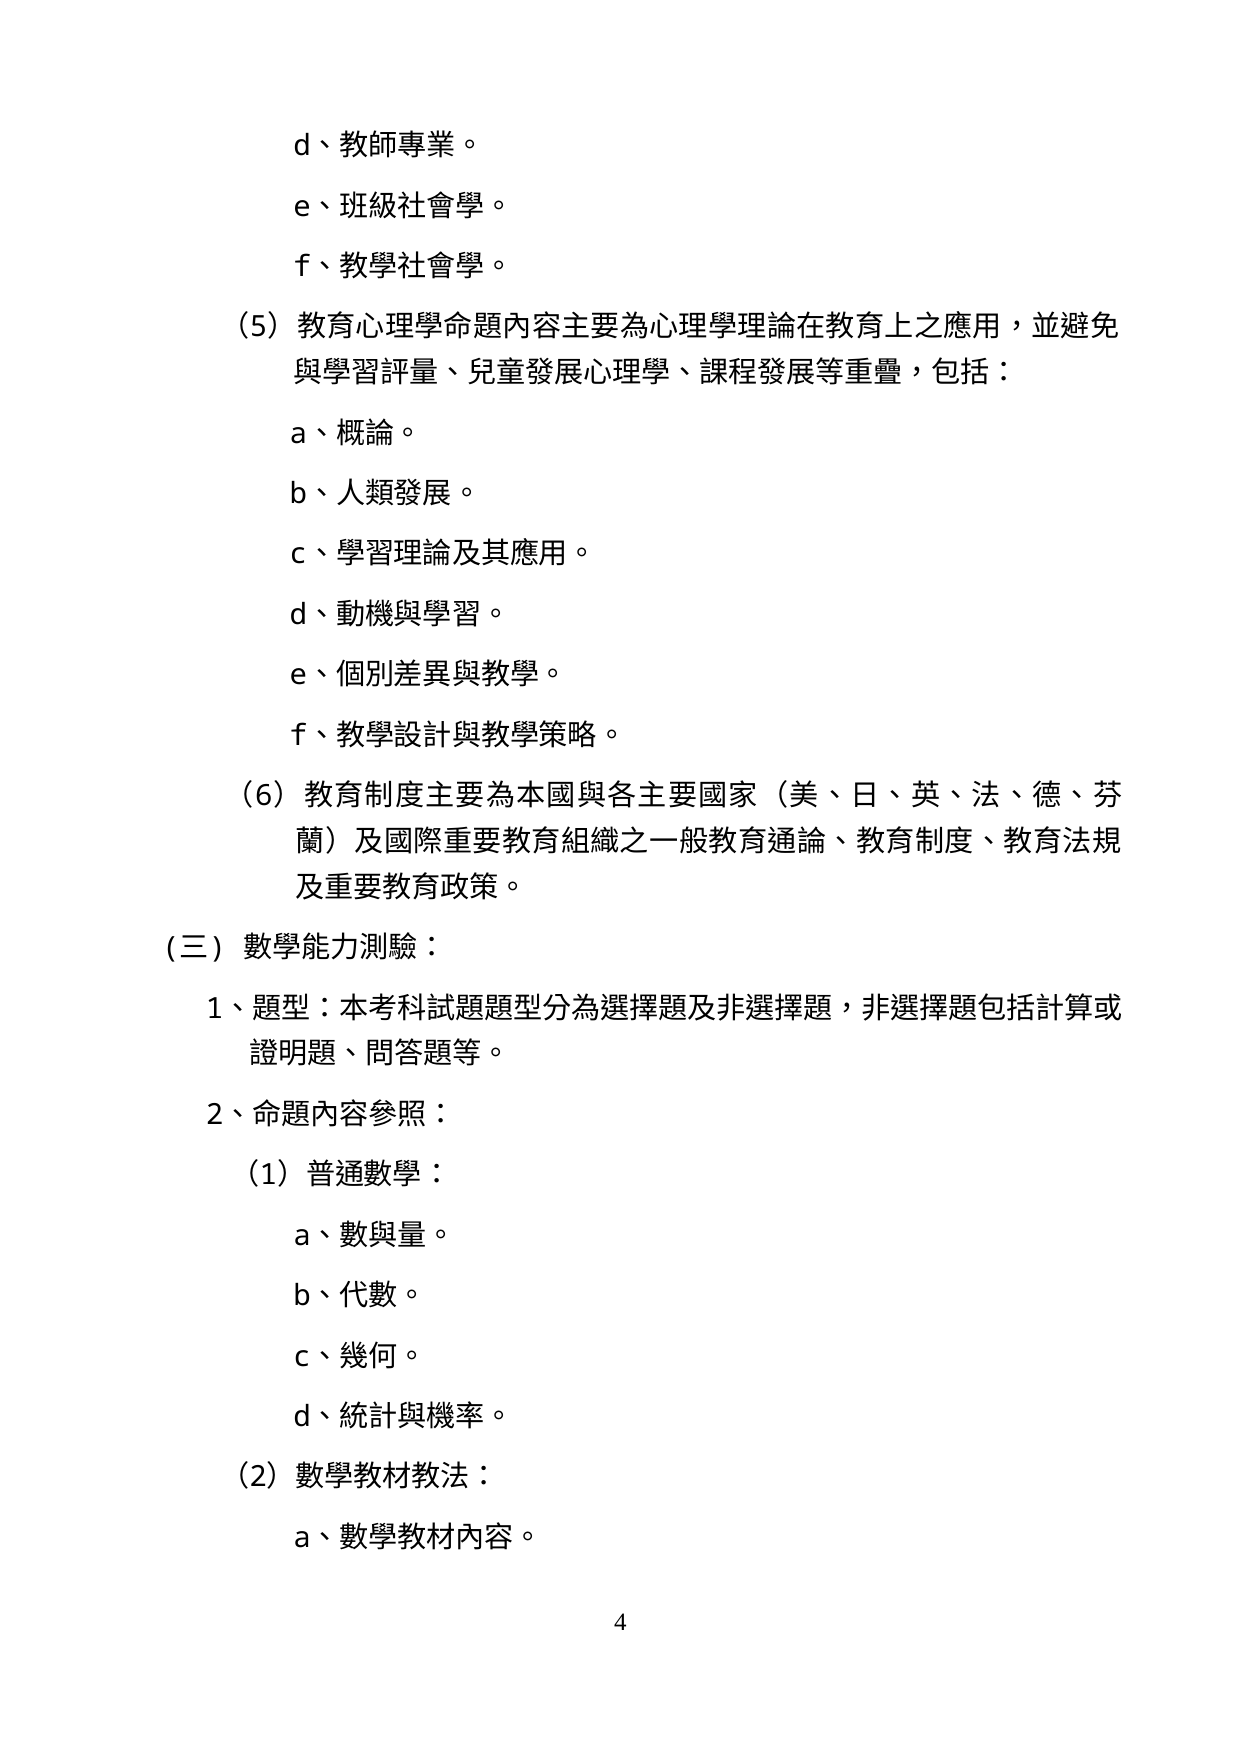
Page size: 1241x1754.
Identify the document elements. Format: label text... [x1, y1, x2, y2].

text a、概論。 [289, 406, 1122, 451]
text （2）數學教材教法： [220, 1449, 1122, 1495]
text a、數學教材內容。 [293, 1510, 1122, 1556]
text f、教學設計與教學策略。 [289, 708, 1122, 753]
text b、人類發展。 [289, 466, 1122, 512]
text c、幾何。 [293, 1328, 1122, 1374]
text a、數與量。 [293, 1208, 1122, 1253]
text e、班級社會學。 [293, 178, 1122, 224]
text f、教學社會學。 [293, 239, 1122, 285]
text （6）教育制度主要為本國與各主要國家（美、日、英、法、德、芬蘭）及國際重要教育組織之一般教育通論、教育制度、教育法規及重要教育政策。 [224, 768, 1122, 906]
text b、代數。 [293, 1268, 1122, 1314]
text 1、題型：本考科試題題型分為選擇題及非選擇題，非選擇題包括計算或證明題、問答題等。 [206, 981, 1122, 1072]
text d、統計與機率。 [293, 1389, 1122, 1435]
text d、動機與學習。 [289, 587, 1122, 633]
text （5）教育心理學命題內容主要為心理學理論在教育上之應用，並避免與學習評量、兒童發展心理學、課程發展等重疊，包括： [220, 299, 1122, 391]
text e、個別差異與教學。 [289, 647, 1122, 693]
text （1）普通數學： [230, 1147, 1122, 1193]
text d、教師專業。 [293, 118, 1122, 164]
text 2、命題內容參照： [206, 1087, 1122, 1133]
text c、學習理論及其應用。 [289, 526, 1122, 572]
text (三) 數學能力測驗： [162, 920, 1122, 966]
